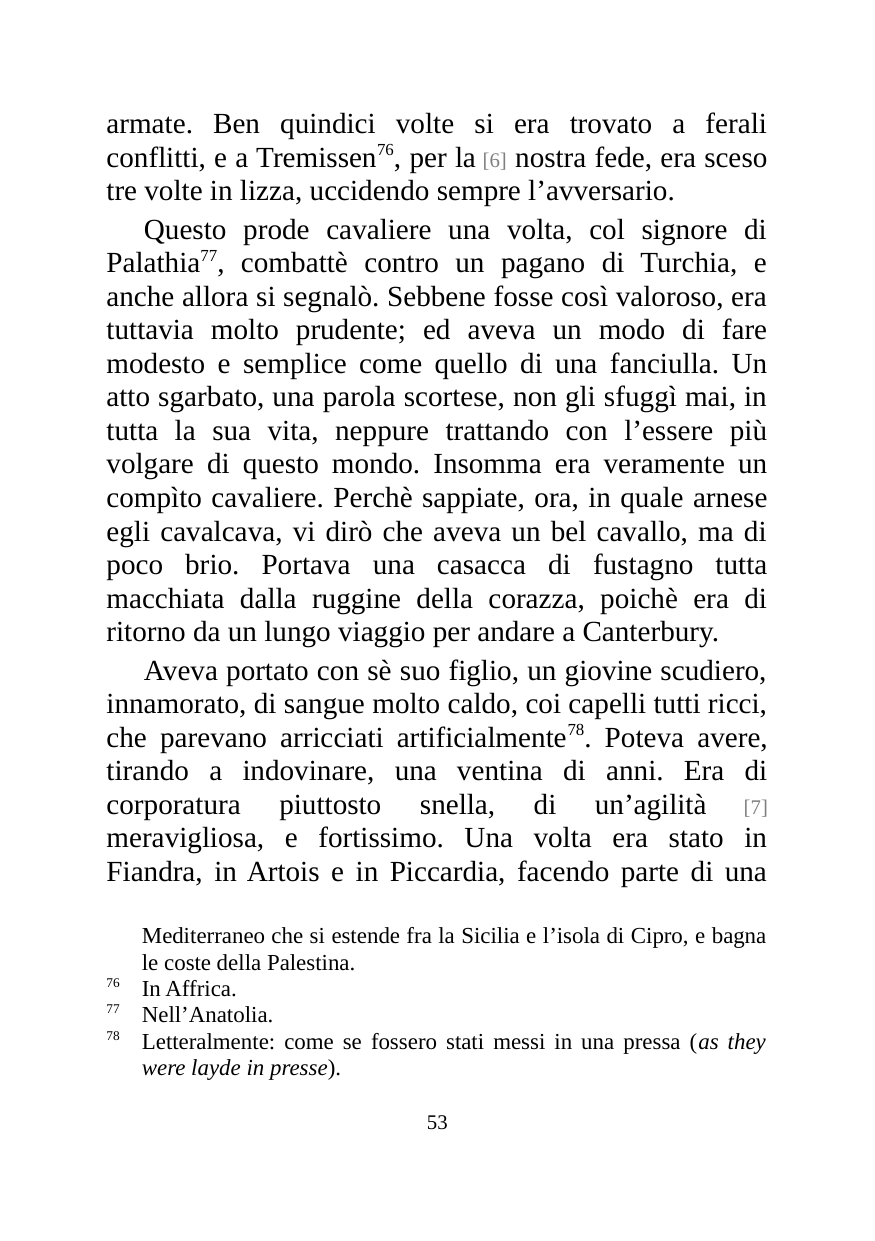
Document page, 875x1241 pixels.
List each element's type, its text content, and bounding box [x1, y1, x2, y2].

text Mediterraneo che si estende fra la Sicilia e l’isola di Cipro, e bagna le coste della Palestina. [106, 922, 768, 975]
text Letteralmente: come se fossero stati messi in una pressa (as they were layde in presse). [106, 1028, 768, 1080]
text Nell’Anatolia. [106, 1001, 768, 1028]
text In Affrica. [106, 975, 768, 1001]
text armate. Ben quindici volte si era trovato a ferali conflitti, e a Tremissen, per la [6] nostra fede, era sceso tre volte in lizza, uccidendo sempre l’avversario. [106, 106, 768, 207]
text Questo prode cavaliere una volta, col signore di Palathia, combattè contro un pagano di Turchia, e anche allora si segnalò. Sebbene fosse così valoroso, era tuttavia molto prudente; ed aveva un modo di fare modesto e semplice come quello di una fanciulla. Un atto sgarbato, una parola scortese, non gli sfuggì mai, in tutta la sua vita, neppure trattando con l’essere più volgare di questo mondo. Insomma era veramente un compìto cavaliere. Perchè sappiate, ora, in quale arnese egli cavalcava, vi dirò che aveva un bel cavallo, ma di poco brio. Portava una casacca di fustagno tutta macchiata dalla ruggine della corazza, poichè era di ritorno da un lungo viaggio per andare a Canterbury. [106, 212, 768, 648]
text Aveva portato con sè suo figlio, un giovine scudiero, innamorato, di sangue molto caldo, coi capelli tutti ricci, che parevano arricciati artificialmente. Poteva avere, tirando a indovinare, una ventina di anni. Era di corporatura piuttosto snella, di un’agilità [7] meravigliosa, e fortissimo. Una volta era stato in Fiandra, in Artois e in Piccardia, facendo parte di una [106, 653, 768, 888]
